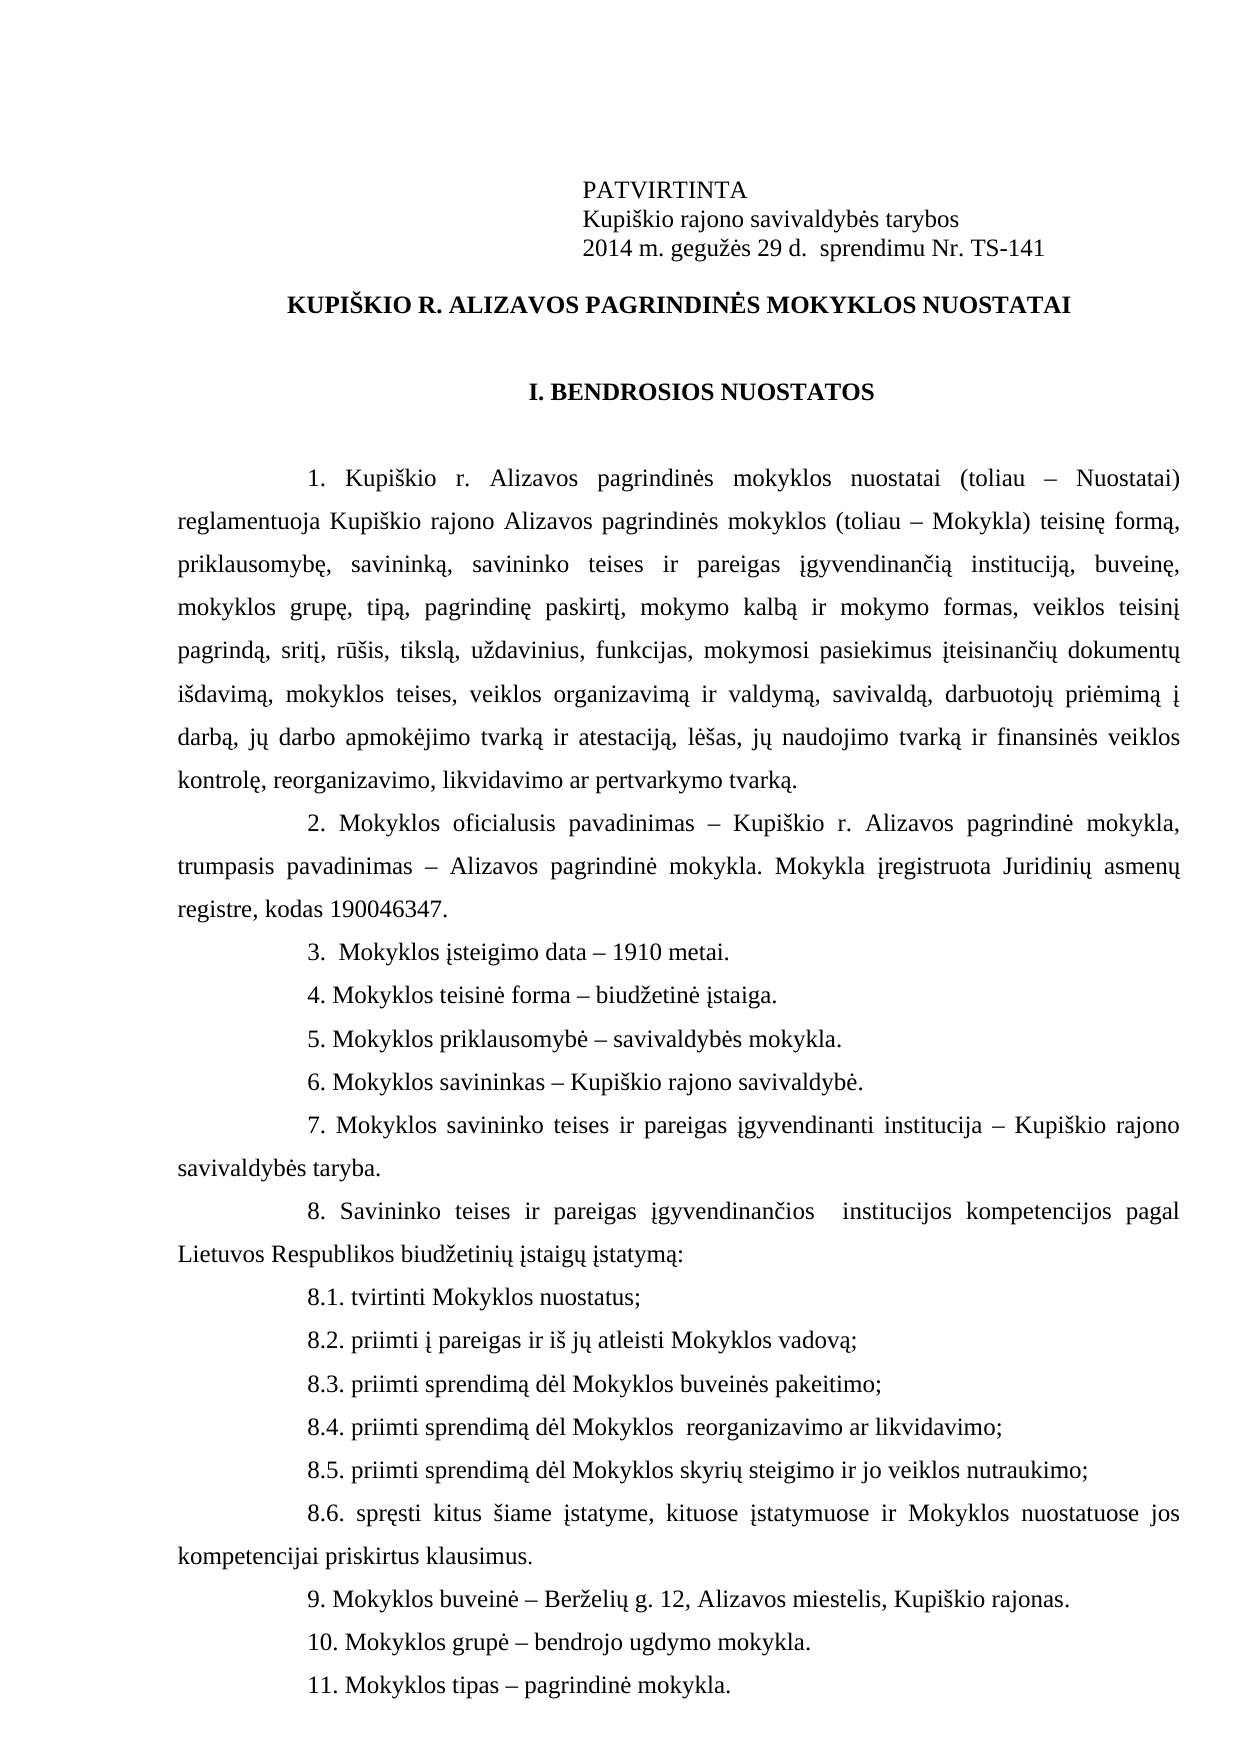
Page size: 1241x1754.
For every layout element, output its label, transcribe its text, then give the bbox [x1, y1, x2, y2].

text 8.5. priimti sprendimą dėl Mokyklos skyrių steigimo ir jo veiklos nutraukimo; [177, 1455, 1181, 1484]
text PATVIRTINTA [282, 176, 1181, 204]
text 2014 m. gegužės 29 d. sprendimu Nr. TS-141 [177, 233, 1181, 262]
text 8.6. spręsti kitus šiame įstatyme, kituose įstatymuose ir Mokyklos nuostatuose jos kompetencijai priskirtus klausimus. [177, 1498, 1181, 1570]
text 8.2. priimti į pareigas ir iš jų atleisti Mokyklos vadovą; [177, 1326, 1181, 1354]
text 3. Mokyklos įsteigimo data – 1910 metai. [177, 937, 1181, 966]
text 8. Savininko teises ir pareigas įgyvendinančios institucijos kompetencijos pagal Lietuvos Respublikos biudžetinių įstaigų įstatymą: [177, 1196, 1181, 1268]
text 8.4. priimti sprendimą dėl Mokyklos reorganizavimo ar likvidavimo; [177, 1412, 1181, 1441]
text 2. Mokyklos oficialusis pavadinimas – Kupiškio r. Alizavos pagrindinė mokykla, trumpasis pavadinimas – Alizavos pagrindinė mokykla. Mokykla įregistruota Juridinių asmenų registre, kodas 190046347. [177, 808, 1181, 923]
text I. BENDROSIOS NUOSTATOS [215, 377, 1181, 406]
text 7. Mokyklos savininko teises ir pareigas įgyvendinanti institucija – Kupiškio rajono savivaldybės taryba. [177, 1110, 1181, 1182]
text 5. Mokyklos priklausomybė – savivaldybės mokykla. [177, 1024, 1181, 1052]
text 6. Mokyklos savininkas – Kupiškio rajono savivaldybė. [177, 1067, 1181, 1096]
text 1. Kupiškio r. Alizavos pagrindinės mokyklos nuostatai (toliau – Nuostatai) reglamentuoja Kupiškio rajono Alizavos pagrindinės mokyklos (toliau – Mokykla) teisinę formą, priklausomybę, savininką, savininko teises ir pareigas įgyvendinančią instituciją, buveinę, mokyklos grupę, tipą, pagrindinę paskirtį, mokymo kalbą ir mokymo formas, veiklos teisinį pagrindą, sritį, rūšis, tikslą, uždavinius, funkcijas, mokymosi pasiekimus įteisinančių dokumentų išdavimą, mokyklos teises, veiklos organizavimą ir valdymą, savivaldą, darbuotojų priėmimą į darbą, jų darbo apmokėjimo tvarką ir atestaciją, lėšas, jų naudojimo tvarką ir finansinės veiklos kontrolę, reorganizavimo, likvidavimo ar pertvarkymo tvarką. [177, 463, 1181, 794]
text 4. Mokyklos teisinė forma – biudžetinė įstaiga. [177, 981, 1181, 1009]
text 8.3. priimti sprendimą dėl Mokyklos buveinės pakeitimo; [177, 1369, 1181, 1397]
text 10. Mokyklos grupė – bendrojo ugdymo mokykla. [215, 1627, 1181, 1656]
text 8.1. tvirtinti Mokyklos nuostatus; [177, 1282, 1181, 1311]
text 9. Mokyklos buveinė – Berželių g. 12, Alizavos miestelis, Kupiškio rajonas. [177, 1584, 1181, 1613]
text Kupiškio rajono savivaldybės tarybos [177, 204, 1181, 233]
text KUPIŠKIO R. ALIZAVOS PAGRINDINĖS MOKYKLOS NUOSTATAI [177, 291, 1181, 319]
text 11. Mokyklos tipas – pagrindinė mokykla. [177, 1671, 1181, 1699]
